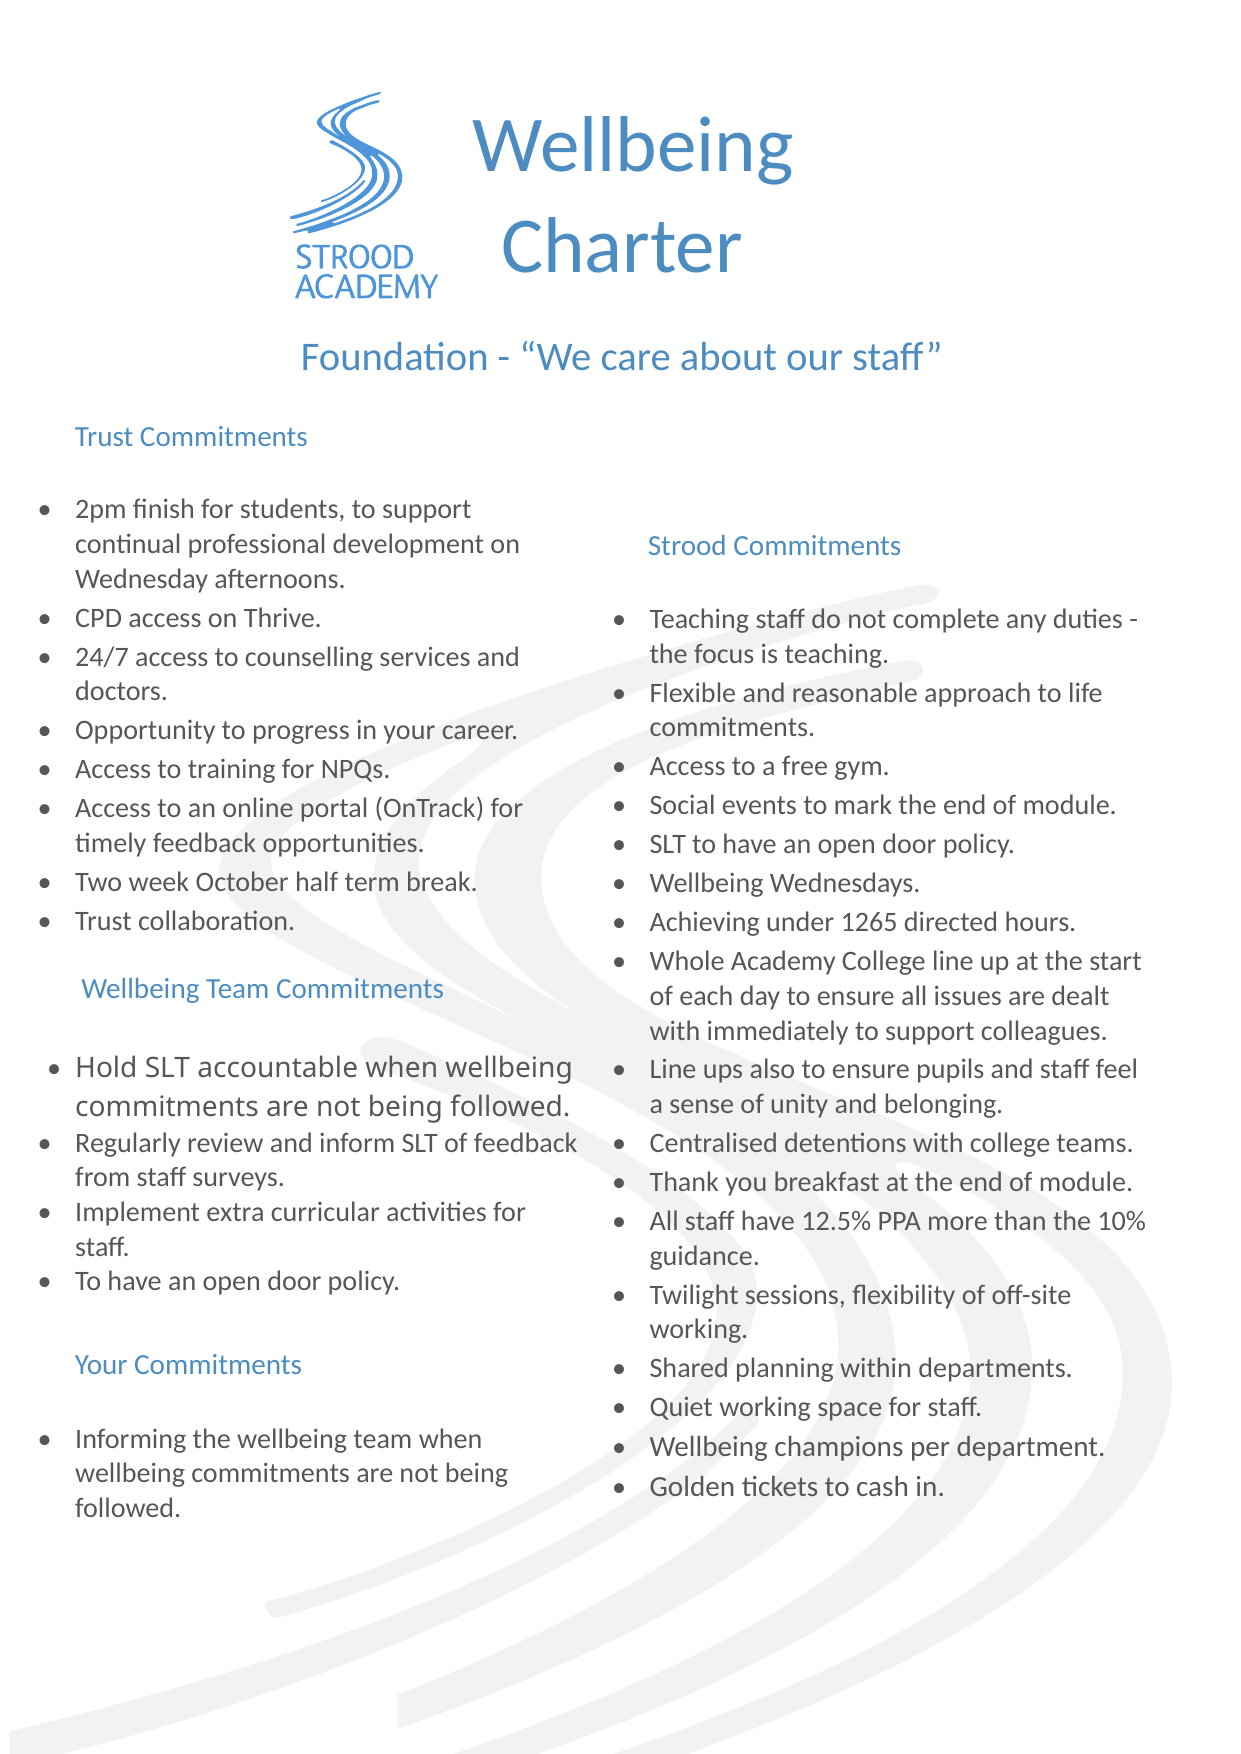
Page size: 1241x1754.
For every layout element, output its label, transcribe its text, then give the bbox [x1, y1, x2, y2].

list Trust collaboration. [434, 903, 492, 937]
list Wellbeing champions per department. [625, 1428, 723, 1464]
list Shared planning within departments. [895, 1350, 970, 1385]
text Wellbeing [472, 94, 1005, 191]
list Wellbeing champions per department. [718, 1428, 812, 1464]
list Two week October half term break. [420, 864, 476, 898]
list Trust collaboration. [300, 903, 398, 937]
list Wellbeing champions per department. [1006, 1428, 1113, 1464]
list All staff have 12.5% PPA more than the 10% guidance. [826, 1203, 933, 1272]
list Access to an online portal (OnTrack) for timely feedback opportunities. [544, 805, 578, 859]
list Opportunity to progress in your career. [37, 712, 471, 747]
list Teaching staff do not complete any duties - the focus is teaching. [616, 601, 842, 664]
list Informing the wellbeing team when wellbeing commitments are not being followed. [37, 1421, 578, 1524]
text Strood Commitments [648, 527, 1158, 563]
list Quiet working space for staff. [1024, 1389, 1121, 1424]
list Thank you breakfast at the end of module. [990, 1164, 1153, 1198]
list Twilight sessions, flexibility of off-site working. [1006, 1277, 1119, 1346]
list Golden tickets to cash in. [616, 1468, 674, 1504]
list All staff have 12.5% PPA more than the 10% guidance. [939, 1203, 1077, 1272]
list Access to an online portal (OnTrack) for timely feedback opportunities. [420, 790, 529, 859]
list Golden tickets to cash in. [666, 1468, 781, 1504]
text Trust Commitments [74, 418, 584, 453]
list Access to an online portal (OnTrack) for timely feedback opportunities. [272, 790, 422, 859]
list Flexible and reasonable approach to life commitments. [616, 675, 830, 741]
list Shared planning within departments. [1032, 1350, 1122, 1385]
list Access to training for NPQs. [358, 751, 472, 786]
list Access to an online portal (OnTrack) for timely feedback opportunities. [37, 790, 295, 859]
list Golden tickets to cash in. [824, 1468, 938, 1504]
text Wellbeing Team Commitments [74, 955, 501, 1046]
list Two week October half term break. [272, 864, 376, 898]
list Flexible and reasonable approach to life commitments. [688, 675, 1153, 744]
list Regularly review and inform SLT of feedback from staff surveys. [37, 1124, 578, 1194]
list 2pm finish for students, to support continual professional development on Wednesday afternoons. [37, 491, 578, 595]
text Your Commitments [74, 1346, 584, 1419]
list Golden tickets to cash in. [978, 1468, 1094, 1504]
list Hold SLT accountable when wellbeing commitments are not being followed. [417, 1047, 578, 1124]
list Wellbeing champions per department. [859, 1428, 959, 1464]
list Opportunity to progress in your career. [523, 718, 578, 747]
list Access to training for NPQs. [466, 751, 578, 786]
list Whole Academy College line up at the start of each day to ensure all issues are dealt with immediately to support colleagues. [616, 943, 1153, 1047]
list Access to training for NPQs. [37, 751, 373, 786]
list Thank you breakfast at the end of module. [645, 1164, 760, 1198]
list Line ups also to ensure pupils and staff feel a sense of unity and belonging. [733, 1052, 1153, 1121]
list Two week October half term break. [542, 864, 578, 898]
list Shared planning within departments. [616, 1350, 707, 1385]
list Centralised detentions with college teams. [616, 1125, 710, 1159]
list Twilight sessions, flexibility of off-site working. [744, 1277, 838, 1346]
list Two week October half term break. [37, 864, 229, 898]
list Twilight sessions, flexibility of off-site working. [877, 1277, 967, 1346]
list All staff have 12.5% PPA more than the 10% guidance. [1056, 1203, 1153, 1272]
list Thank you breakfast at the end of module. [897, 1164, 978, 1198]
list Golden tickets to cash in. [1124, 1468, 1153, 1504]
list CPD access on Thrive. [37, 600, 578, 634]
list Achieving under 1265 directed hours. [616, 904, 1153, 939]
list Trust collaboration. [37, 903, 276, 937]
list Implement extra curricular activities for staff. [37, 1194, 578, 1263]
list Shared planning within departments. [717, 1350, 838, 1385]
text [485, 955, 558, 1002]
list Hold SLT accountable when wellbeing commitments are not being followed. [47, 1047, 513, 1124]
list 24/7 access to counselling services and doctors. [37, 639, 578, 708]
list Social events to mark the end of module. [616, 787, 1153, 822]
list Teaching staff do not complete any duties - the focus is teaching. [699, 601, 1153, 670]
list Access to a free gym. [616, 748, 1153, 783]
list All staff have 12.5% PPA more than the 10% guidance. [616, 1203, 706, 1272]
list Wellbeing Wednesdays. [616, 865, 1153, 900]
list Quiet working space for staff. [883, 1389, 969, 1424]
list All staff have 12.5% PPA more than the 10% guidance. [699, 1203, 819, 1272]
list SLT to have an open door policy. [616, 826, 1153, 861]
list Quiet working space for staff. [616, 1389, 681, 1424]
list Quiet working space for staff. [678, 1389, 830, 1424]
list Twilight sessions, flexibility of off-site working. [616, 1277, 716, 1346]
list Centralised detentions with college teams. [907, 1125, 1153, 1159]
text Charter Foundation - “We care about our staff” [239, 196, 1005, 380]
list To have an open door policy. [37, 1263, 578, 1298]
list Trust collaboration. [545, 903, 578, 937]
